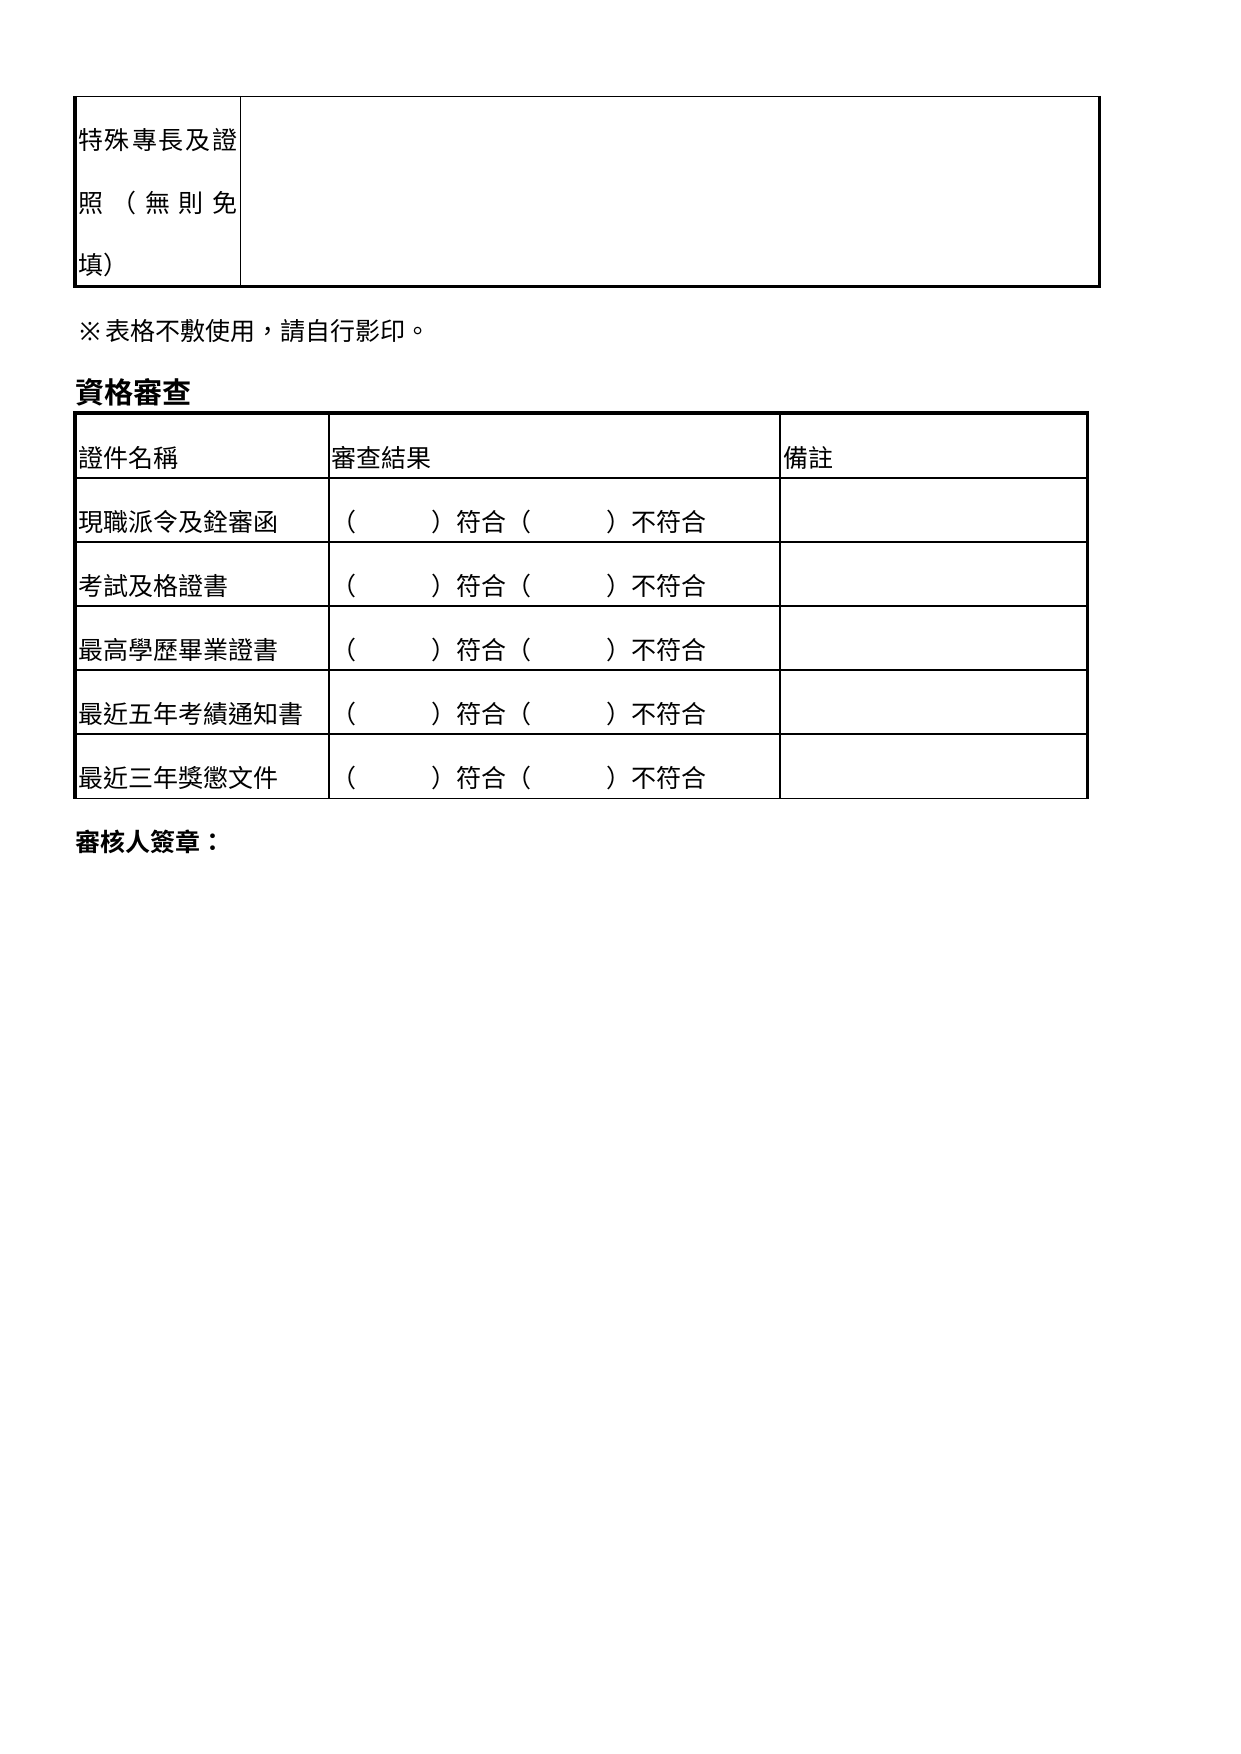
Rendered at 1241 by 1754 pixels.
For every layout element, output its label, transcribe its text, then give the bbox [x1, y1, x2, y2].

table_cell （ ）符合（ ）不符合 [330, 607, 779, 669]
table_cell [781, 607, 1086, 669]
text 資格審查 [75, 369, 1165, 411]
table_cell [781, 671, 1086, 733]
table_cell 現職派令及銓審函 [77, 479, 328, 541]
table_cell （ ）符合（ ）不符合 [330, 479, 779, 541]
table_cell 最近五年考績通知書 [77, 671, 328, 733]
table_cell 最近三年獎懲文件 [77, 735, 328, 797]
text ※表格不敷使用，請自行影印。 [75, 288, 1165, 350]
table_cell [781, 479, 1086, 541]
table_cell （ ）符合（ ）不符合 [330, 735, 779, 797]
table_cell 考試及格證書 [77, 543, 328, 605]
table_cell [781, 735, 1086, 797]
table_cell [781, 543, 1086, 605]
table_header 備註 [781, 415, 1086, 477]
table_header 證件名稱 [77, 415, 328, 477]
table_cell 最高學歷畢業證書 [77, 607, 328, 669]
text 審核人簽章： [75, 799, 1165, 861]
table_cell [241, 97, 1098, 285]
table_header 審查結果 [330, 415, 779, 477]
table_cell （ ）符合（ ）不符合 [330, 671, 779, 733]
table_cell 特殊專長及證照（無則免填） [77, 97, 240, 285]
table_cell （ ）符合（ ）不符合 [330, 543, 779, 605]
